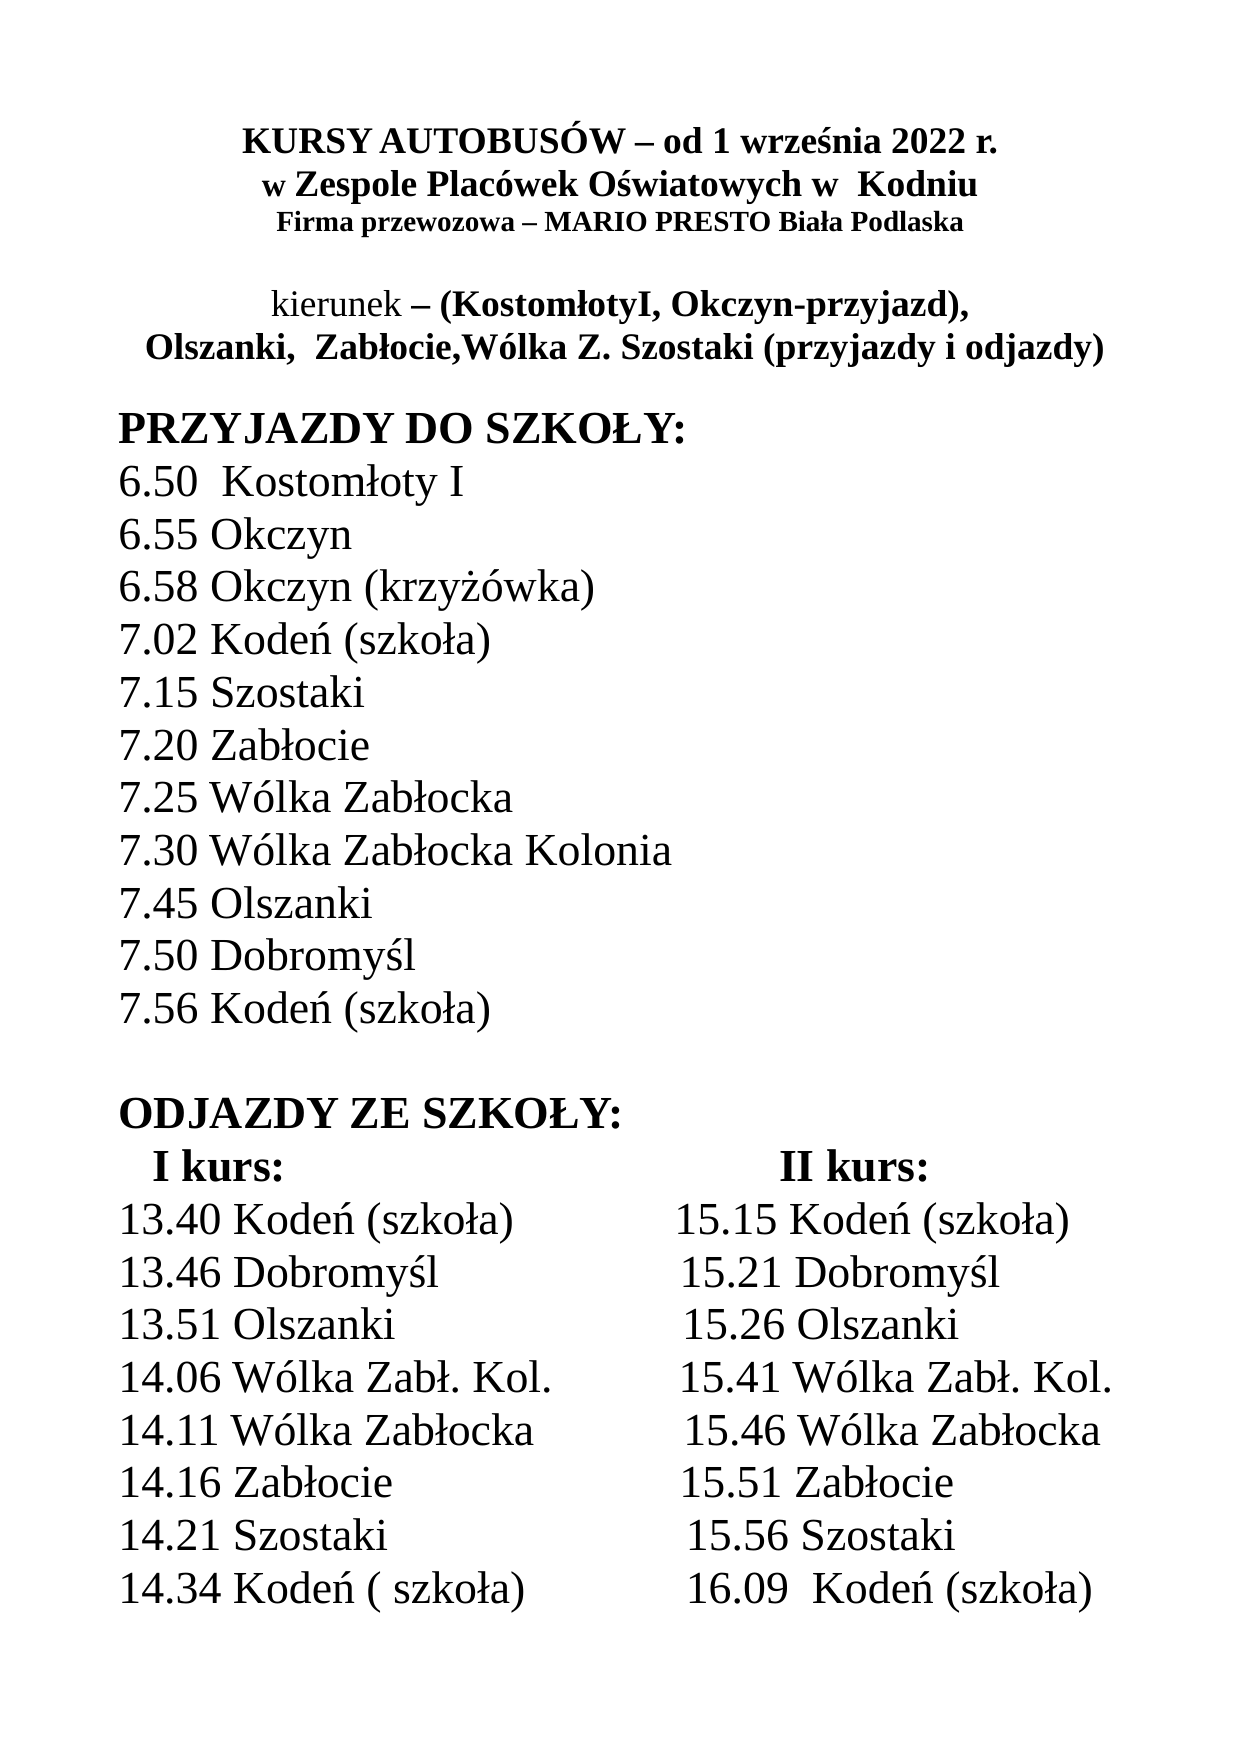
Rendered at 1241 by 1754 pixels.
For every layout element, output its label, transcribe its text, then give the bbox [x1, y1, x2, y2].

text 6.58 Okczyn (krzyżówka) [118, 559, 1122, 612]
text 7.56 Kodeń (szkoła) [118, 981, 1122, 1033]
text kierunek – (KostomłotyI, Okczyn-przyjazd), [118, 281, 1122, 324]
text 7.25 Wólka Zabłocka [118, 770, 1122, 822]
text Olszanki, Zabłocie,Wólka Z. Szostaki (przyjazdy i odjazdy) [118, 324, 1122, 367]
text w Zespole Placówek Oświatowych w Kodniu [118, 161, 1122, 204]
text 14.06 Wólka Zabł. Kol. 15.41 Wólka Zabł. Kol. [118, 1349, 1122, 1402]
text 6.55 Okczyn [118, 506, 1122, 559]
text 7.20 Zabłocie [118, 717, 1122, 770]
text 7.30 Wólka Zabłocka Kolonia [118, 822, 1122, 875]
text 7.45 Olszanki [118, 875, 1122, 928]
text ODJAZDY ZE SZKOŁY: [118, 1086, 1122, 1139]
text Firma przewozowa – MARIO PRESTO Biała Podlaska [118, 204, 1122, 238]
text PRZYJAZDY DO SZKOŁY: [118, 401, 1122, 453]
text 6.50 Kostomłoty I [118, 453, 1122, 506]
text 7.50 Dobromyśl [118, 928, 1122, 981]
text 14.34 Kodeń ( szkoła) 16.09 Kodeń (szkoła) [118, 1560, 1122, 1613]
text 14.21 Szostaki 15.56 Szostaki [118, 1508, 1122, 1560]
text 13.40 Kodeń (szkoła) 15.15 Kodeń (szkoła) 13.46 Dobromyśl 15.21 Dobromyśl 13.51 Olszanki 15.26 Olszanki [118, 1191, 1122, 1349]
text KURSY AUTOBUSÓW – od 1 września 2022 r. [118, 118, 1122, 161]
text 7.15 Szostaki [118, 664, 1122, 717]
text 7.02 Kodeń (szkoła) [118, 612, 1122, 664]
text 14.11 Wólka Zabłocka 15.46 Wólka Zabłocka [118, 1402, 1122, 1455]
text I kurs: II kurs: [118, 1139, 1122, 1191]
text 14.16 Zabłocie 15.51 Zabłocie [118, 1455, 1122, 1508]
